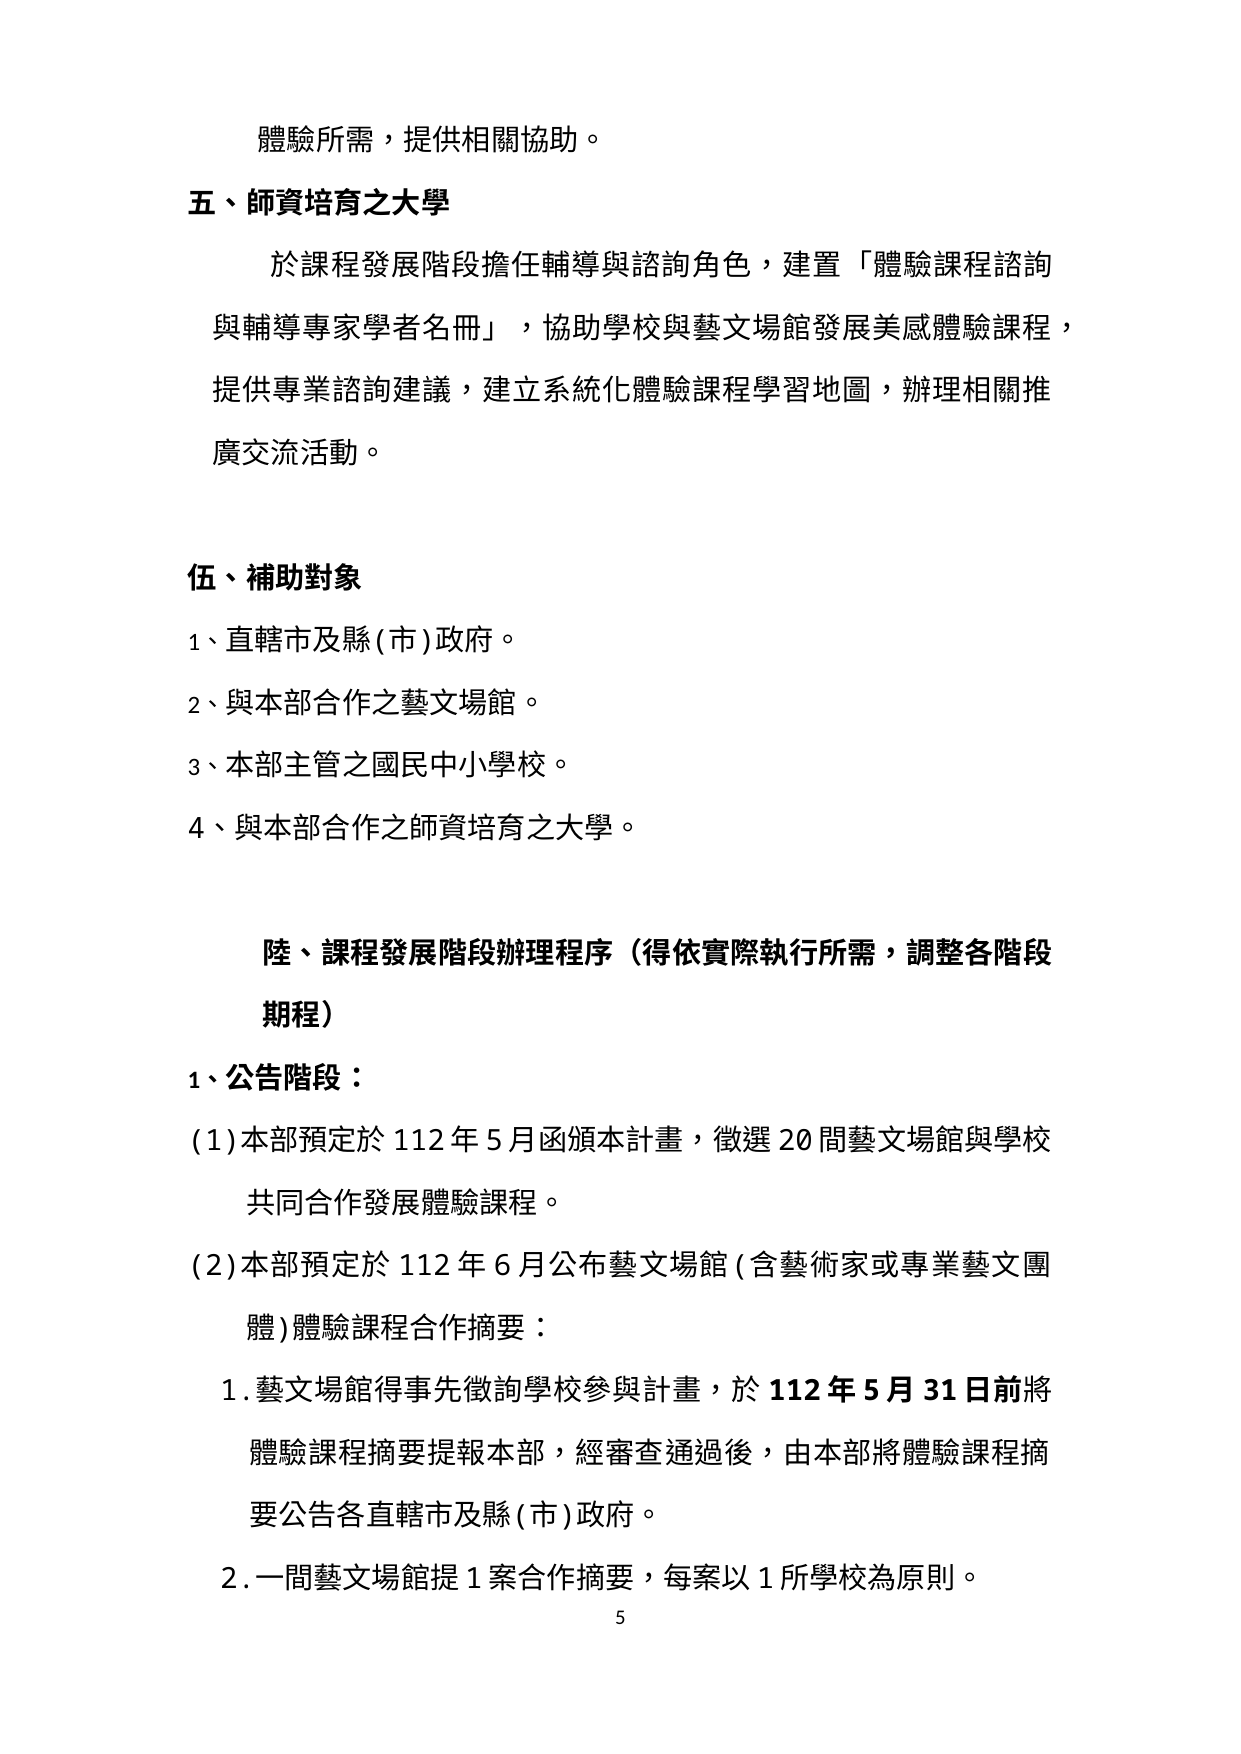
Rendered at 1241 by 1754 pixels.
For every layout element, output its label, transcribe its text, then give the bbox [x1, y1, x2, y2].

list 藝文場館得事先徵詢學校參與計畫，於112年5月31日前將體驗課程摘要提報本部，經審查通過後，由本部將體驗課程摘要公告各直轄市及縣(市)政府。 [220, 1346, 1053, 1534]
list 與本部合作之藝文場館。 [187, 659, 1053, 721]
list 一間藝文場館提1案合作摘要，每案以1所學校為原則。 [220, 1534, 1053, 1596]
text 於課程發展階段擔任輔導與諮詢角色，建置「體驗課程諮詢與輔導專家學者名冊」，協助學校與藝文場館發展美感體驗課程，提供專業諮詢建議，建立系統化體驗課程學習地圖，辦理相關推廣交流活動。 [212, 221, 1053, 471]
list 本部預定於112年6月公布藝文場館(含藝術家或專業藝文團體)體驗課程合作摘要： [187, 1221, 1053, 1346]
text 五、師資培育之大學 [187, 159, 1053, 221]
list 公告階段： [187, 1034, 1053, 1096]
list 課程發展階段辦理程序（得依實際執行所需，調整各階段期程） [262, 909, 1053, 1034]
list 與本部合作之師資培育之大學。 [187, 784, 1053, 846]
text 伍、補助對象 [187, 534, 1053, 596]
text 體驗所需，提供相關協助。 [187, 96, 1053, 159]
list 本部預定於112年5月函頒本計畫，徵選20間藝文場館與學校共同合作發展體驗課程。 [187, 1096, 1053, 1221]
list 直轄市及縣(市)政府。 [187, 596, 1053, 659]
list 本部主管之國民中小學校。 [187, 721, 1053, 784]
